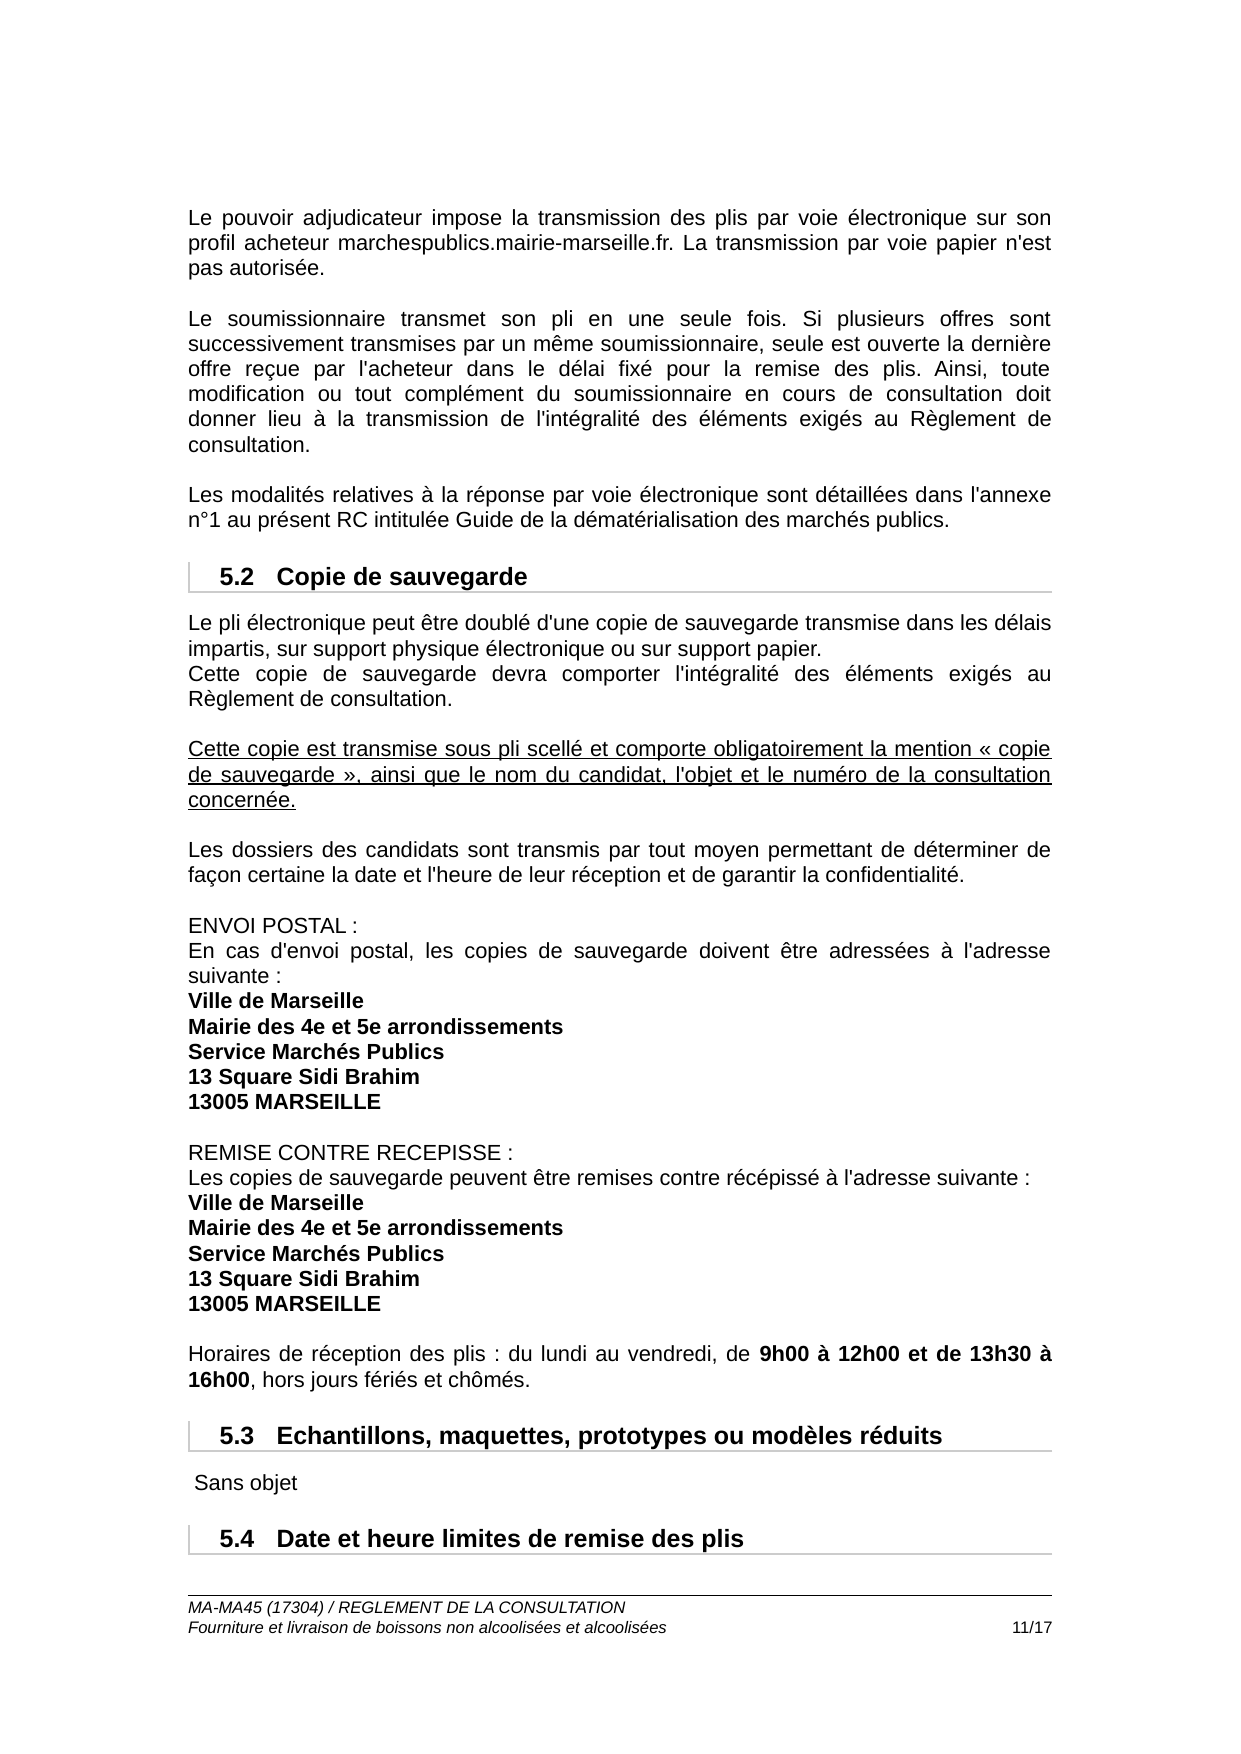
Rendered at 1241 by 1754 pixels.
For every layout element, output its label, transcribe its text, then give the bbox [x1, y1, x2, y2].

text Horaires de réception des plis : du lundi au vendredi, de 9h00 à 12h00 et de 13h30 à 16h00, hors jours fériés et chômés. [188, 1341, 1052, 1392]
text Les copies de sauvegarde peuvent être remises contre récépissé à l'adresse suivante : [188, 1165, 1052, 1190]
text 13005 MARSEILLE [188, 1089, 1052, 1114]
subtitle Copie de sauvegarde [190, 562, 1052, 591]
text Le pouvoir adjudicateur impose la transmission des plis par voie électronique sur son profil acheteur marchespublics.mairie-marseille.fr. La transmission par voie papier n'est pas autorisée. [188, 204, 1052, 280]
text 13 Square Sidi Brahim [188, 1064, 1052, 1089]
text concernée. [188, 785, 1052, 812]
text Cette copie de sauvegarde devra comporter l'intégralité des éléments exigés au Règlement de consultation. [188, 661, 1052, 711]
text REMISE CONTRE RECEPISSE : [188, 1140, 1052, 1165]
text Les modalités relatives à la réponse par voie électronique sont détaillées dans l'annexe n°1 au présent RC intitulée Guide de la dématérialisation des marchés publics. [188, 482, 1052, 532]
text Service Marchés Publics [188, 1039, 1052, 1064]
text de sauvegarde », ainsi que le nom du candidat, l'objet et le numéro de la consultation [188, 759, 1052, 783]
text Le soumissionnaire transmet son pli en une seule fois. Si plusieurs offres sont successivement transmises par un même soumissionnaire, seule est ouverte la dernière offre reçue par l'acheteur dans le délai fixé pour la remise des plis. Ainsi, toute modification ou tout complément du soumissionnaire en cours de consultation doit donner lieu à la transmission de l'intégralité des éléments exigés au Règlement de consultation. [188, 305, 1052, 457]
text Ville de Marseille [188, 1190, 1052, 1215]
text 13 Square Sidi Brahim [188, 1266, 1052, 1291]
text Cette copie est transmise sous pli scellé et comporte obligatoirement la mention « copie [188, 736, 1052, 758]
text Mairie des 4e et 5e arrondissements [188, 1014, 1052, 1039]
text 13005 MARSEILLE [188, 1291, 1052, 1316]
text En cas d'envoi postal, les copies de sauvegarde doivent être adressées à l'adresse suivante : [188, 938, 1052, 988]
text ENVOI POSTAL : [188, 913, 1052, 938]
text Mairie des 4e et 5e arrondissements [188, 1215, 1052, 1241]
text Le pli électronique peut être doublé d'une copie de sauvegarde transmise dans les délais impartis, sur support physique électronique ou sur support papier. [188, 610, 1052, 661]
text Sans objet [188, 1470, 1052, 1495]
text Ville de Marseille [188, 988, 1052, 1014]
text Les dossiers des candidats sont transmis par tout moyen permettant de déterminer de façon certaine la date et l'heure de leur réception et de garantir la confidentialité. [188, 837, 1052, 888]
text Service Marchés Publics [188, 1241, 1052, 1266]
subtitle Date et heure limites de remise des plis [188, 1524, 1052, 1553]
subtitle Echantillons, maquettes, prototypes ou modèles réduits [190, 1421, 1052, 1450]
